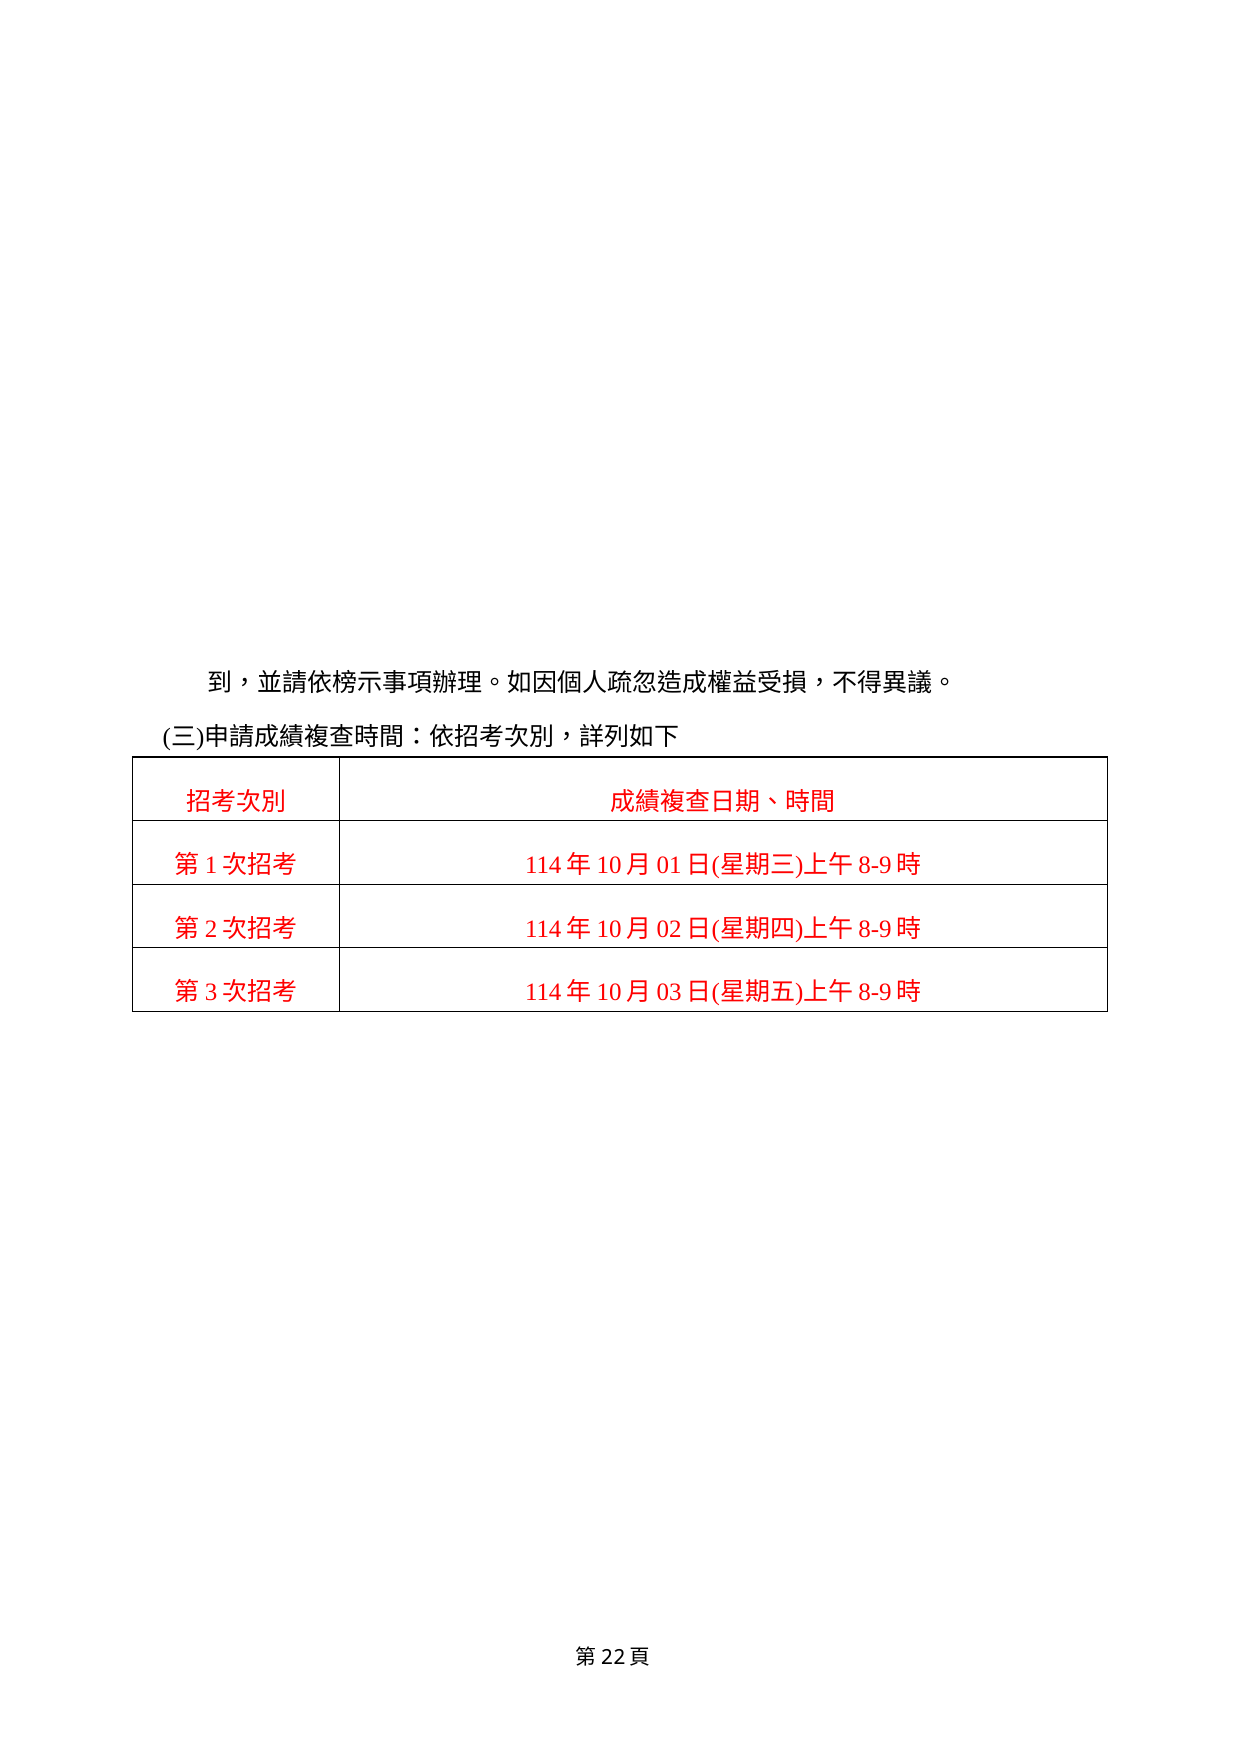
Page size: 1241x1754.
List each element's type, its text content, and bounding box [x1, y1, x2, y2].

table_cell 114年10月02日(星期四)上午8-9時 [340, 885, 1107, 947]
text (三)申請成績複查時間：依招考次別，詳列如下 [162, 717, 1107, 753]
table_cell 第1次招考 [133, 821, 339, 883]
table_cell 第2次招考 [133, 885, 339, 947]
text 到，並請依榜示事項辦理。如因個人疏忽造成權益受損，不得異議。 [207, 662, 1107, 698]
table_header 招考次別 [133, 758, 339, 820]
table_header 成績複查日期、時間 [340, 758, 1107, 820]
table_cell 114年10月01日(星期三)上午8-9時 [340, 821, 1107, 883]
table_cell 114年10月03日(星期五)上午8-9時 [340, 948, 1107, 1011]
table_cell 第3次招考 [133, 948, 339, 1011]
